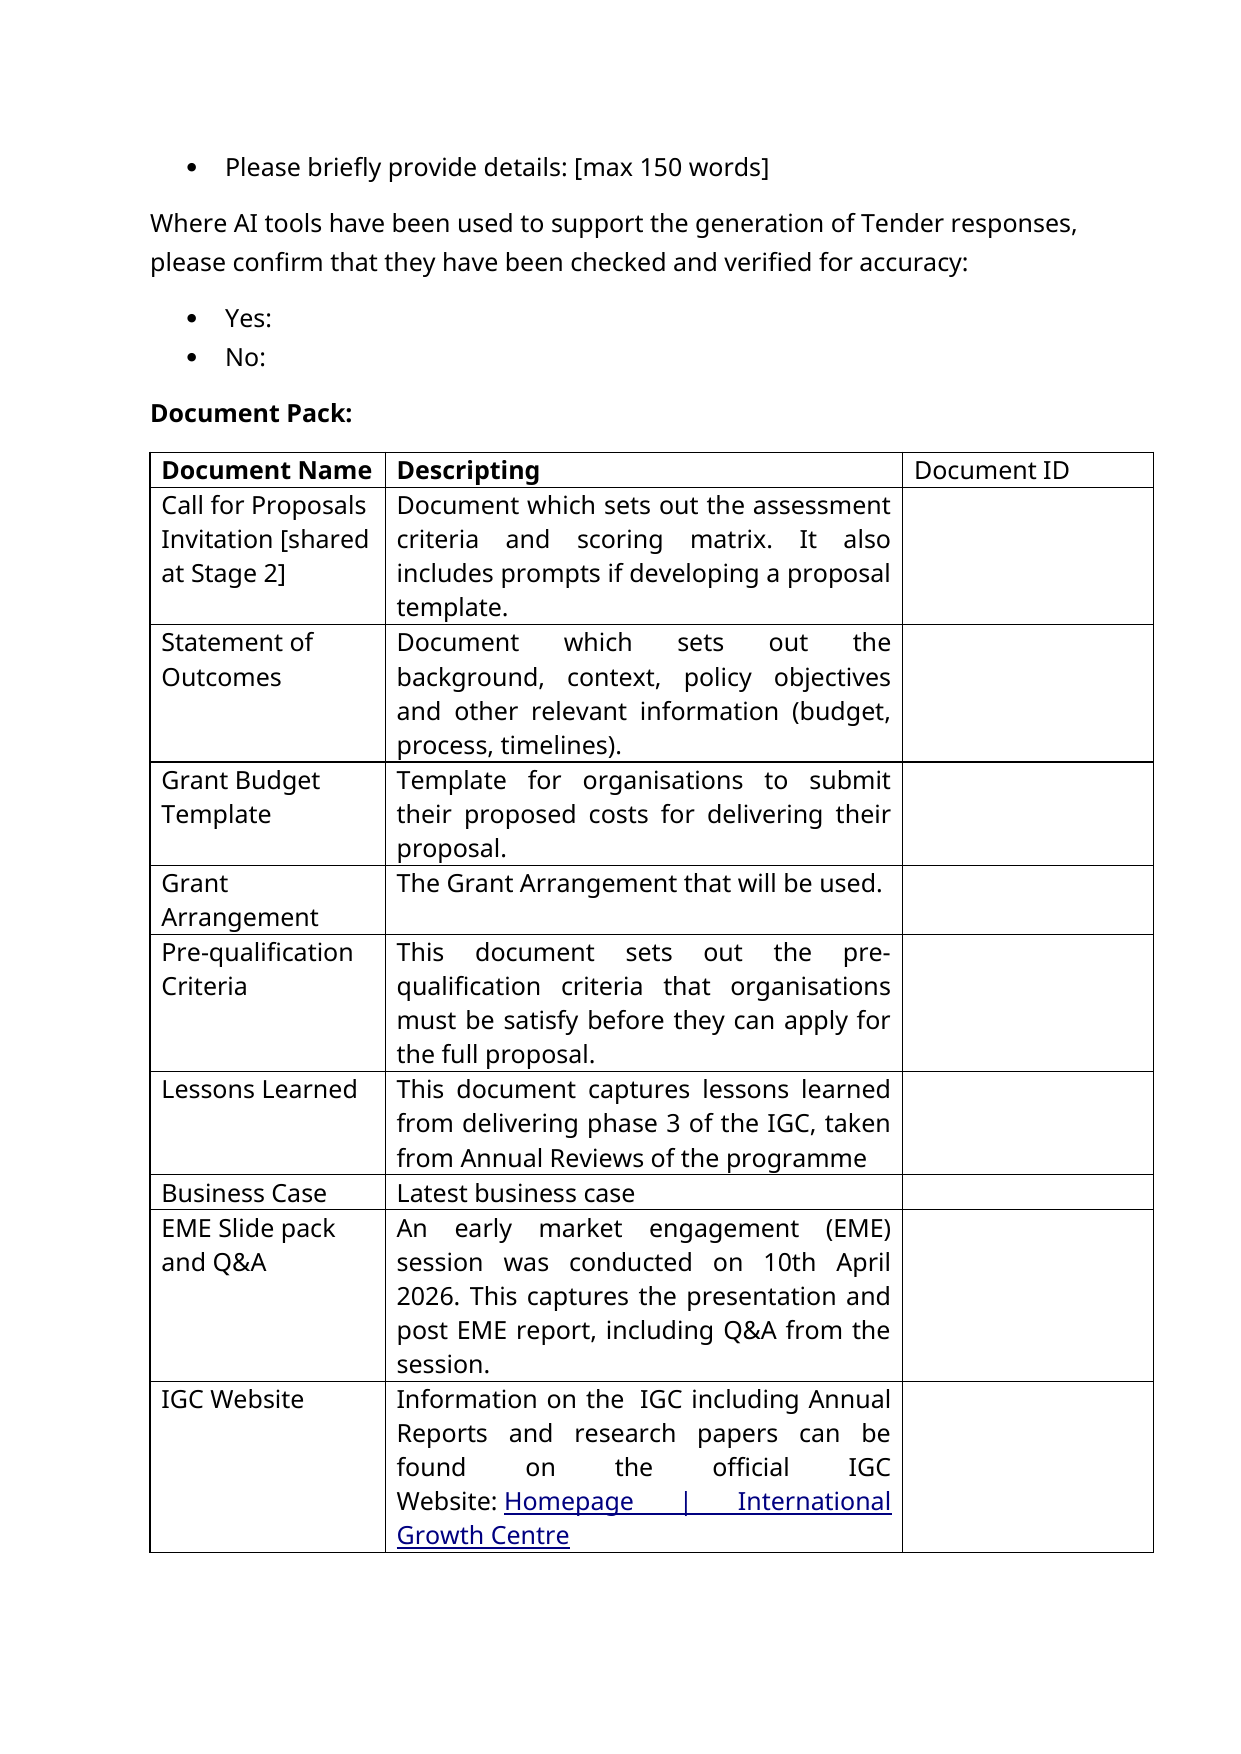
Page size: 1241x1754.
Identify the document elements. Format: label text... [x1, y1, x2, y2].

table_cell EME Slide pack and Q&A [151, 1210, 385, 1381]
table_cell [903, 866, 1153, 934]
table_cell Business Case [151, 1175, 385, 1209]
table_cell Information on the IGC including Annual Reports and research papers can be found on the official IGC Website: Homepage | International Growth Centre [386, 1382, 902, 1552]
table_cell Template for organisations to submit their proposed costs for delivering their proposal. [386, 763, 902, 864]
table_header Document ID [903, 453, 1153, 487]
table_cell [903, 1072, 1153, 1174]
table_cell [903, 935, 1153, 1071]
table_cell This document captures lessons learned from delivering phase 3 of the IGC, taken from Annual Reviews of the programme [386, 1072, 902, 1174]
text Document Pack: [150, 396, 1090, 430]
table_cell [903, 1175, 1153, 1209]
table_cell Lessons Learned [151, 1072, 385, 1174]
table_cell Document which sets out the background, context, policy objectives and other relevant information (budget, process, timelines). [386, 625, 902, 761]
text Where AI tools have been used to support the generation of Tender responses, please confirm that they have been checked and verified for accuracy: [150, 206, 1090, 279]
table_cell [903, 625, 1153, 761]
list Yes: [187, 301, 1090, 335]
table_cell Statement of Outcomes [151, 625, 385, 761]
table_cell The Grant Arrangement that will be used. [386, 866, 902, 934]
table_header Descripting [386, 453, 902, 487]
table_cell Call for Proposals Invitation [shared at Stage 2] [151, 488, 385, 624]
list No: [187, 340, 1090, 374]
table_cell Latest business case [386, 1175, 902, 1209]
table_cell An early market engagement (EME) session was conducted on 10th April 2026. This captures the presentation and post EME report, including Q&A from the session. [386, 1210, 902, 1381]
table_cell Grant Arrangement [151, 866, 385, 934]
table_cell IGC Website [151, 1382, 385, 1552]
table_cell Pre-qualification Criteria [151, 935, 385, 1071]
table_cell [903, 1382, 1153, 1552]
table_cell [903, 763, 1153, 864]
table_cell Grant Budget Template [151, 763, 385, 864]
table_cell This document sets out the pre-qualification criteria that organisations must be satisfy before they can apply for the full proposal. [386, 935, 902, 1071]
list Please briefly provide details: [max 150 words] [187, 150, 1090, 184]
table_cell [903, 1210, 1153, 1381]
table_header Document Name [151, 453, 385, 487]
table_cell [903, 488, 1153, 624]
table_cell Document which sets out the assessment criteria and scoring matrix. It also includes prompts if developing a proposal template. [386, 488, 902, 624]
